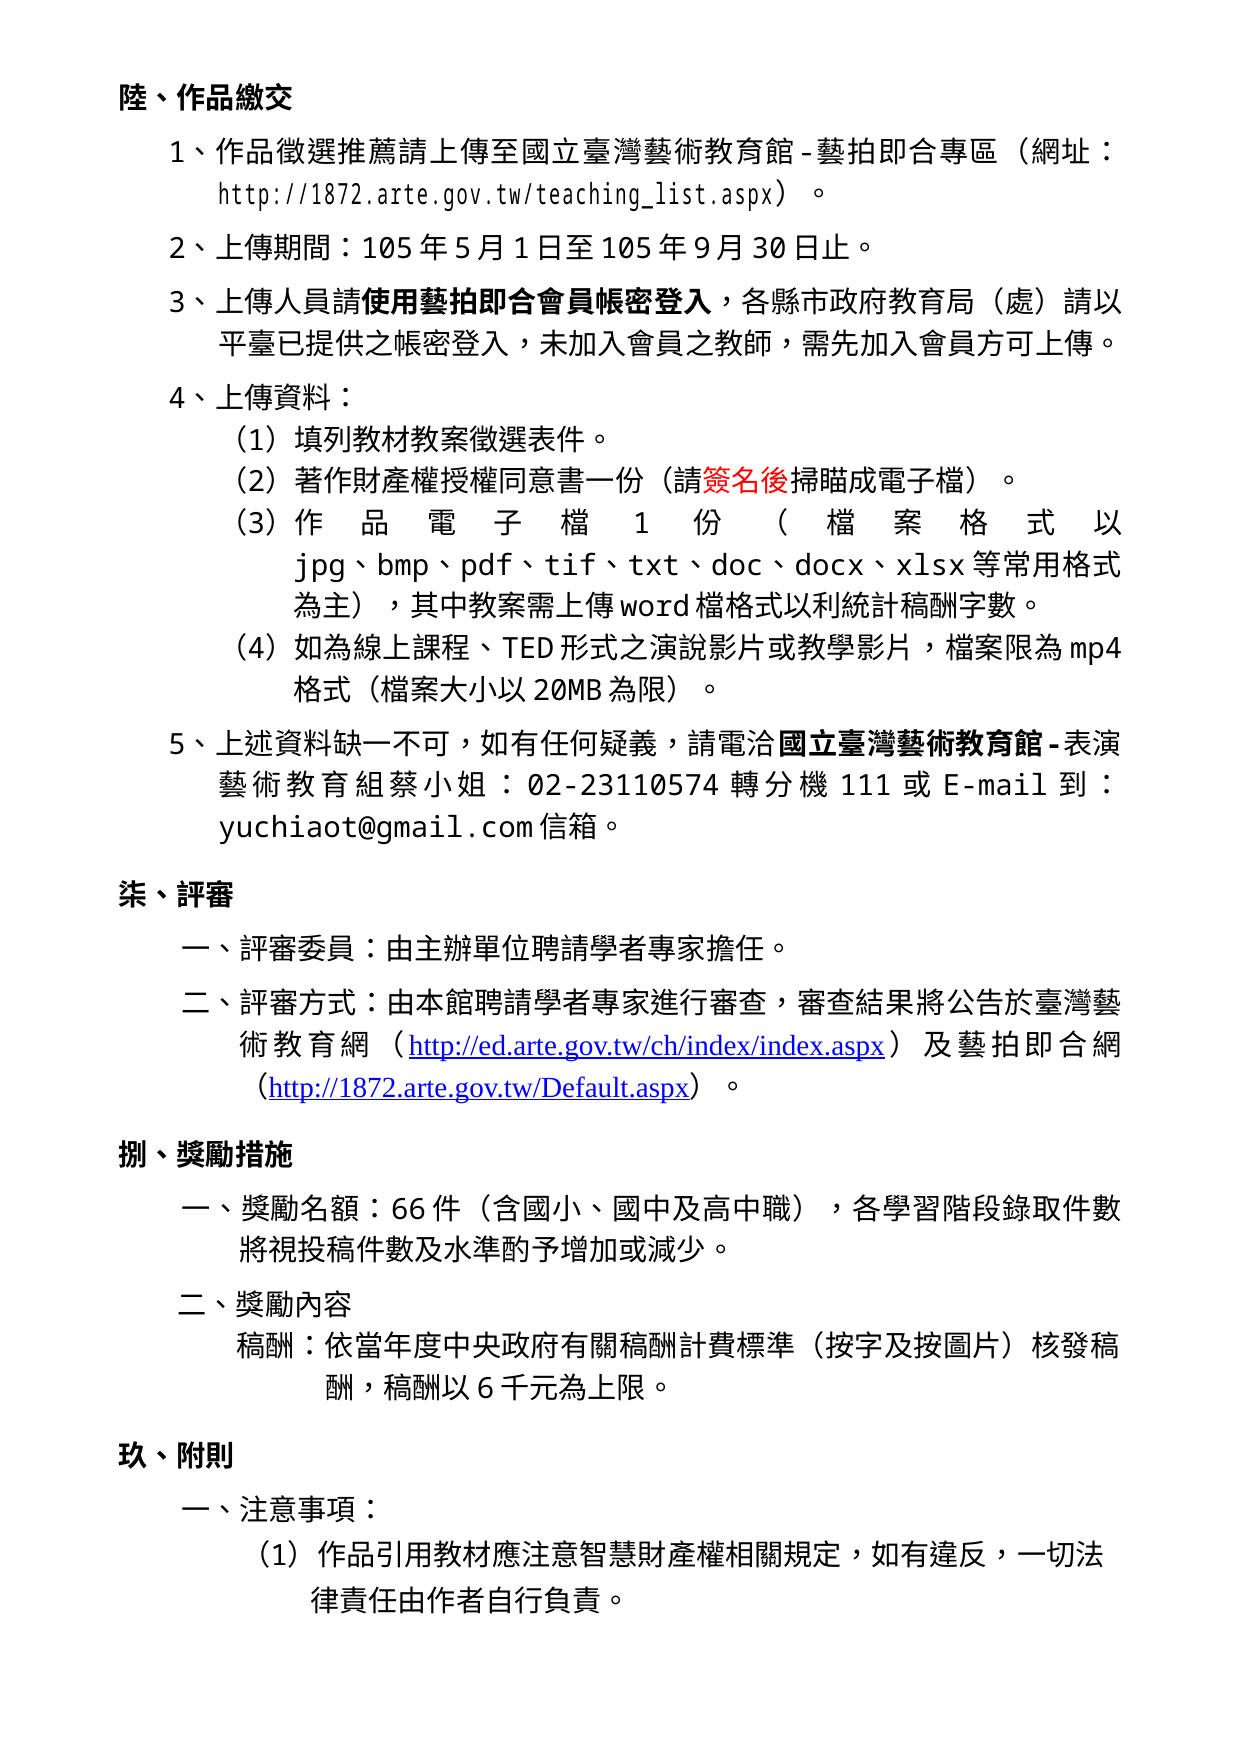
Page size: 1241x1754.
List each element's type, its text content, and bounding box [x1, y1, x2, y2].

text 柒、評審 [118, 872, 1122, 914]
list 填列教材教案徵選表件。 [218, 417, 1122, 458]
text 一、注意事項： [181, 1487, 1122, 1529]
text 二、評審方式：由本館聘請學者專家進行審查，審查結果將公告於臺灣藝術教育網（http://ed.arte.gov.tw/ch/index/index.aspx）及藝拍即合網（http://1872.arte.gov.tw/Default.aspx）。 [181, 980, 1122, 1105]
list 作品徵選推薦請上傳至國立臺灣藝術教育館-藝拍即合專區（網址：http://1872.arte.gov.tw/teaching_list.aspx）。 [168, 129, 1122, 212]
list 上傳期間：105年5月1日至105年9月30日止。 [168, 225, 1122, 267]
text 玖、附則 [118, 1433, 1122, 1474]
text 捌、獎勵措施 [118, 1132, 1122, 1173]
list 著作財產權授權同意書一份（請簽名後掃瞄成電子檔）。 [218, 458, 1122, 500]
text 二、獎勵內容 [177, 1282, 1122, 1323]
list 作品電子檔1份（檔案格式以jpg、bmp、pdf、tif、txt、doc、docx、xlsx等常用格式為主），其中教案需上傳word檔格式以利統計稿酬字數。 [218, 500, 1122, 625]
text （1）作品引用教材應注意智慧財產權相關規定，如有違反，一切法律責任由作者自行負責。 [212, 1529, 1122, 1620]
text 稿酬：依當年度中央政府有關稿酬計費標準（按字及按圖片）核發稿酬，稿酬以6千元為上限。 [236, 1323, 1122, 1407]
list 上傳人員請使用藝拍即合會員帳密登入，各縣市政府教育局（處）請以平臺已提供之帳密登入，未加入會員之教師，需先加入會員方可上傳。 [168, 279, 1122, 362]
text 陸、作品繳交 [118, 75, 1122, 117]
list 上述資料缺一不可，如有任何疑義，請電洽國立臺灣藝術教育館-表演藝術教育組蔡小姐：02-23110574轉分機111或E-mail到：yuchiaot@gmail.com信箱。 [168, 721, 1122, 846]
text 一、評審委員：由主辦單位聘請學者專家擔任。 [181, 926, 1122, 968]
list 上傳資料： [168, 375, 1122, 417]
text 一、獎勵名額：66件（含國小、國中及高中職），各學習階段錄取件數將視投稿件數及水準酌予增加或減少。 [181, 1186, 1122, 1269]
list 如為線上課程、TED形式之演說影片或教學影片，檔案限為mp4格式（檔案大小以20MB為限）。 [218, 625, 1122, 708]
